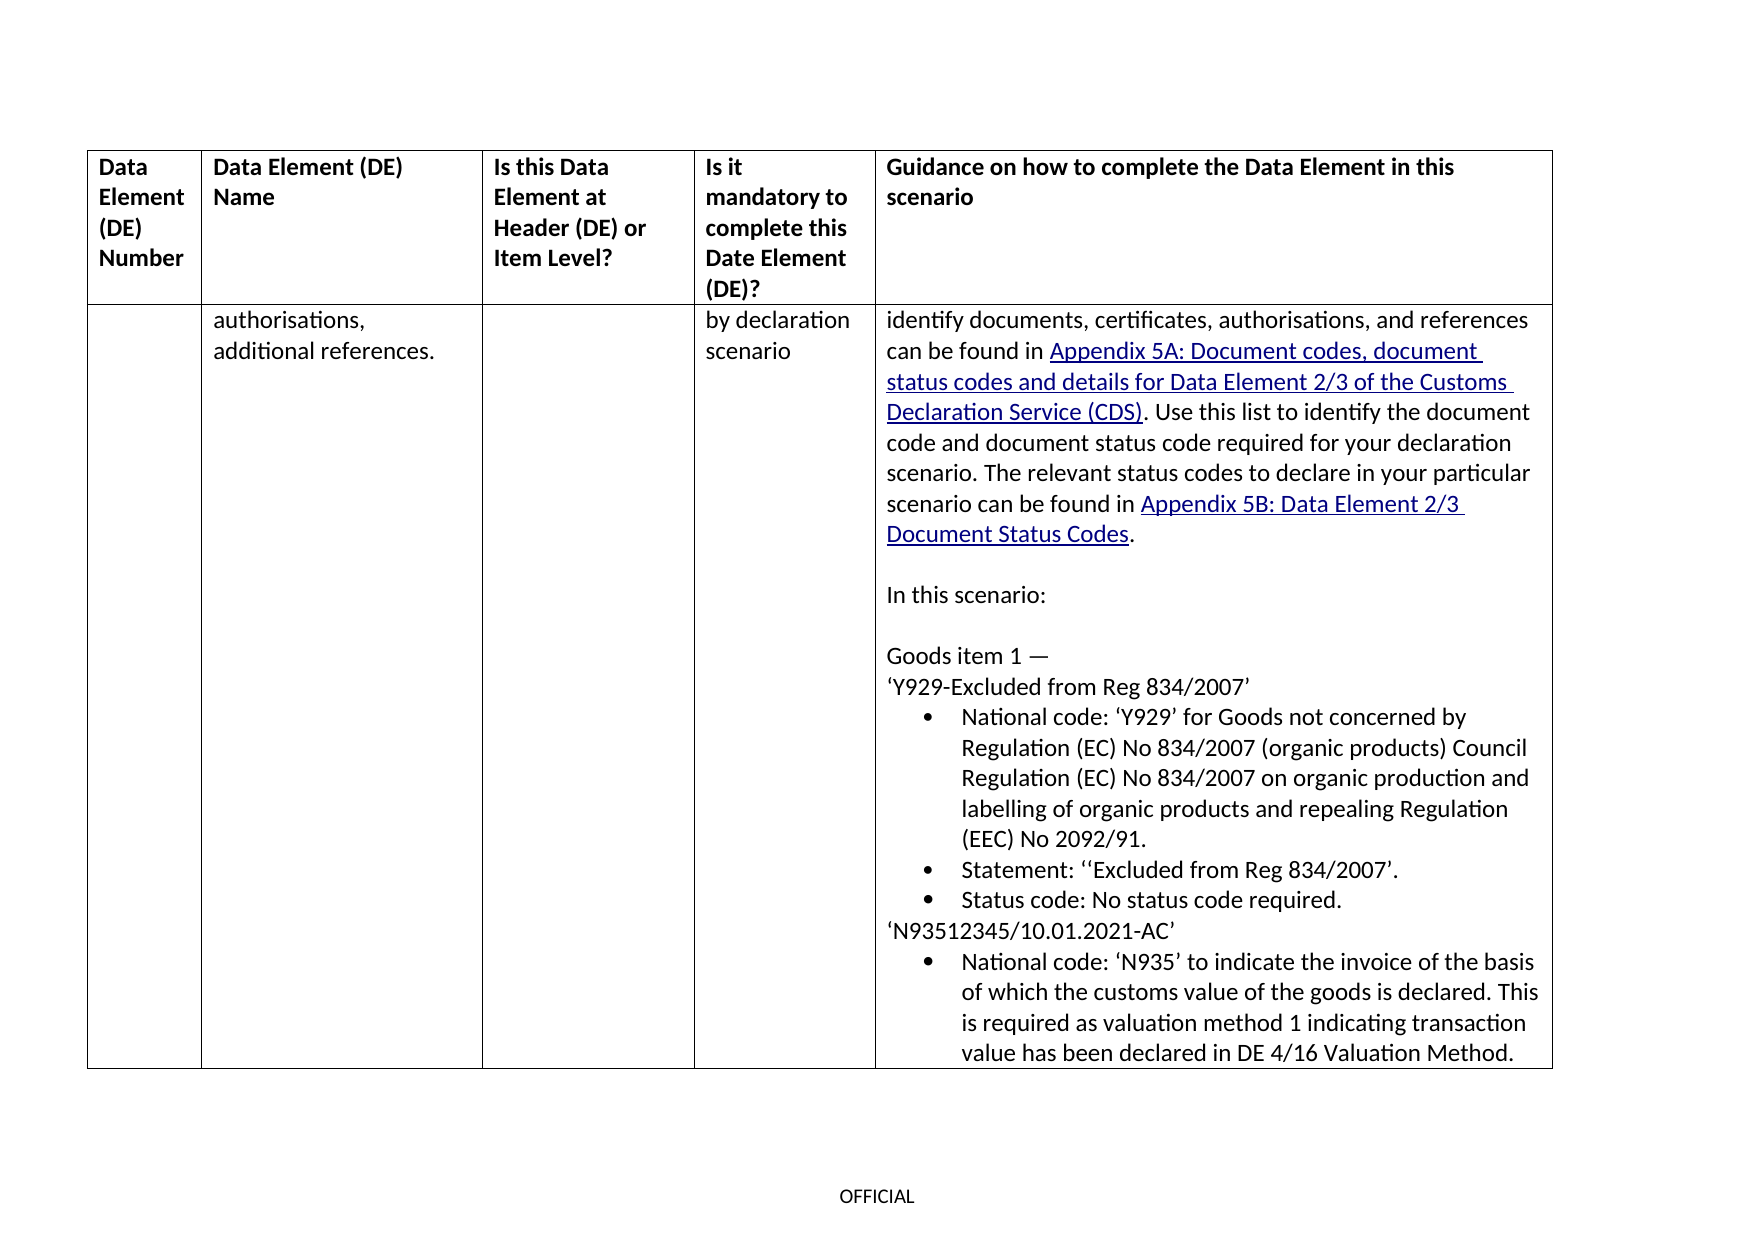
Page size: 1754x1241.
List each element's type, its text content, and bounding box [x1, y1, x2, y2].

table_header Data Element (DE) Name [202, 151, 482, 304]
table_header Is this Data Element at Header (DE) or Item Level? [483, 151, 694, 304]
table_header Guidance on how to complete the Data Element in this scenario [876, 151, 1552, 304]
table_cell by declaration scenario [695, 305, 875, 1068]
table_cell authorisations, additional references. [202, 305, 482, 1068]
table_header Is it mandatory to complete this Date Element (DE)? [695, 151, 875, 304]
table_cell This data element should only be completed where a document code or other reference is required. The relevant codes used to identify documents, certificates, authorisations, and references can be found in Appendix 5A: Document codes, document status codes and details for Data Element 2/3 of the Customs Declaration Service (CDS). Use this list to identify the document code and document status code required for your declaration scenario. The relevant status codes to declare in your particular scenario can be found in Appendix 5B: Data Element 2/3 Document Status Codes. In this scenario: Goods item 1 — ‘Y929-Excluded from Reg 834/2007’ National code: ‘Y929’ for Goods not concerned by Regulation (EC) No 834/2007 (organic products) Council Regulation (EC) No 834/2007 on organic production and labelling of organic products and repealing Regulation (EEC) No 2092/91. Statement: ‘‘Excluded from Reg 834/2007’. Status code: No status code required. ‘N93512345/10.01.2021-AC’ National code: ‘N935’ to indicate the invoice of the basis of which the customs value of the goods is declared. This is required as valuation method 1 indicating transaction value has been declared in DE 4/16 Valuation Method. Invoice reference: ‘12345/10.01.2021’ entered as an example date for the invoice. Status code: ‘AC’ entered to indicate document attached for certification by customs. [876, 305, 1552, 1068]
table_header Data Element (DE) Number [88, 151, 201, 304]
table_cell [88, 305, 201, 1068]
table_cell [483, 305, 694, 1068]
